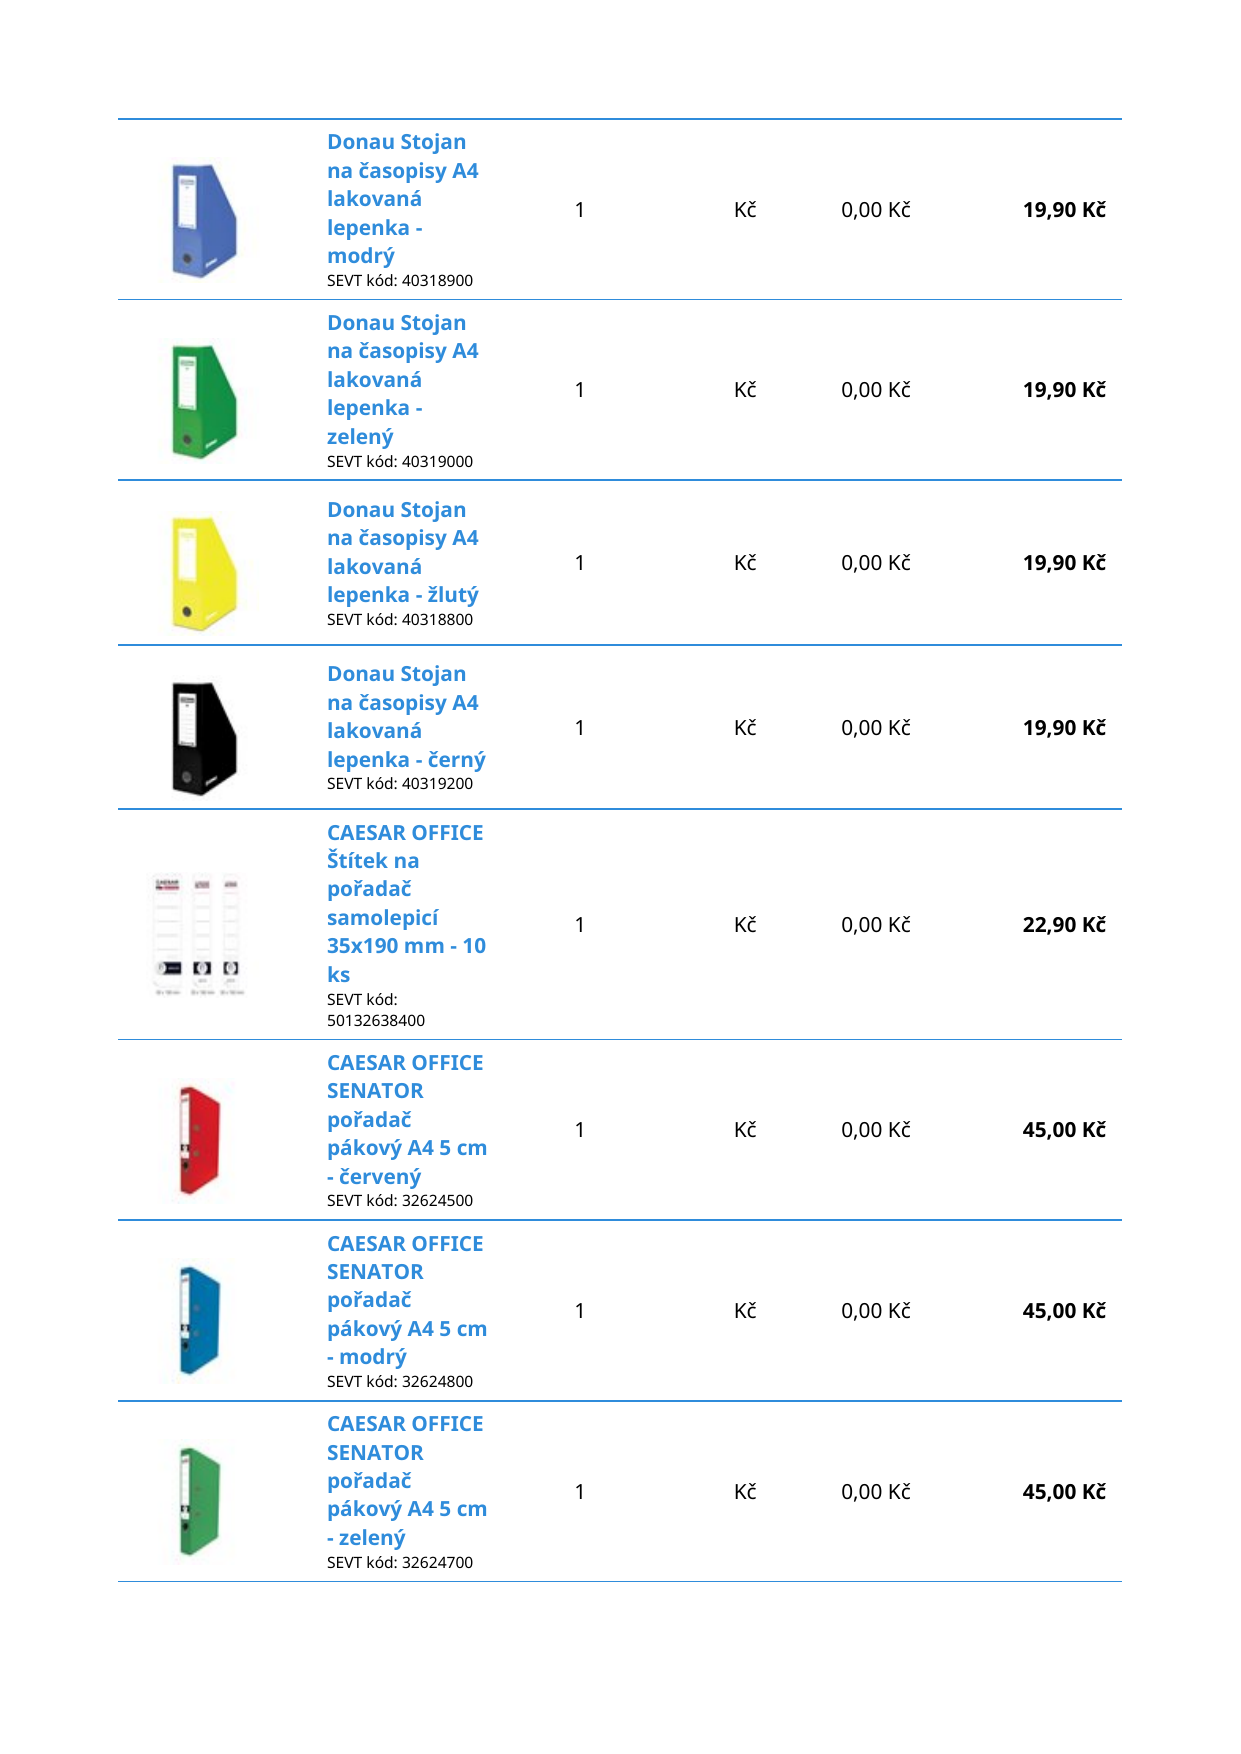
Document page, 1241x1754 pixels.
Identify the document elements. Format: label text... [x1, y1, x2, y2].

table_cell [118, 646, 296, 808]
table_cell 19,90 Kč [942, 646, 1122, 808]
table_cell 1 [523, 120, 637, 299]
table_cell 1 [523, 1040, 637, 1219]
table_cell 22,90 Kč [942, 810, 1122, 1039]
table_cell Kč [638, 481, 787, 644]
table_cell Donau Stojan na časopisy A4 lakovaná lepenka - žlutý SEVT kód: 40318800 [296, 481, 522, 644]
table_cell Kč [638, 1402, 787, 1581]
table_cell [118, 120, 296, 299]
table_cell 0,00 Kč [788, 646, 942, 808]
table_cell [118, 1221, 296, 1400]
table_cell [118, 300, 296, 479]
table_cell [118, 481, 296, 644]
table_cell 0,00 Kč [788, 300, 942, 479]
table_cell [118, 810, 296, 1039]
table_cell 1 [523, 481, 637, 644]
table_cell 45,00 Kč [942, 1402, 1122, 1581]
table_cell 45,00 Kč [942, 1221, 1122, 1400]
table_cell Kč [638, 1221, 787, 1400]
table_cell Donau Stojan na časopisy A4 lakovaná lepenka - černý SEVT kód: 40319200 [296, 646, 522, 808]
table_cell 0,00 Kč [788, 1402, 942, 1581]
table_cell 19,90 Kč [942, 300, 1122, 479]
table_cell Kč [638, 810, 787, 1039]
table_cell 0,00 Kč [788, 810, 942, 1039]
table_cell Kč [638, 300, 787, 479]
table_cell Donau Stojan na časopisy A4 lakovaná lepenka - zelený SEVT kód: 40319000 [296, 300, 522, 479]
table_cell 19,90 Kč [942, 120, 1122, 299]
table_cell Kč [638, 120, 787, 299]
table_cell Donau Stojan na časopisy A4 lakovaná lepenka - modrý SEVT kód: 40318900 [296, 120, 522, 299]
table_cell CAESAR OFFICE SENATOR pořadač pákový A4 5 cm - červený SEVT kód: 32624500 [296, 1040, 522, 1219]
table_cell 0,00 Kč [788, 1221, 942, 1400]
table_cell CAESAR OFFICE SENATOR pořadač pákový A4 5 cm - zelený SEVT kód: 32624700 [296, 1402, 522, 1581]
table_cell 19,90 Kč [942, 481, 1122, 644]
table_cell 0,00 Kč [788, 1040, 942, 1219]
table_cell Kč [638, 1040, 787, 1219]
table_cell 1 [523, 1402, 637, 1581]
table_cell [118, 1040, 296, 1219]
table_cell CAESAR OFFICE Štítek na pořadač samolepicí 35x190 mm - 10 ks SEVT kód: 50132638400 [296, 810, 522, 1039]
table_cell Kč [638, 646, 787, 808]
table_cell [118, 1402, 296, 1581]
table_cell 1 [523, 646, 637, 808]
table_cell 1 [523, 300, 637, 479]
table_cell 1 [523, 810, 637, 1039]
table_cell 0,00 Kč [788, 481, 942, 644]
table_cell 0,00 Kč [788, 120, 942, 299]
table_cell 45,00 Kč [942, 1040, 1122, 1219]
table_cell 1 [523, 1221, 637, 1400]
table_cell CAESAR OFFICE SENATOR pořadač pákový A4 5 cm - modrý SEVT kód: 32624800 [296, 1221, 522, 1400]
